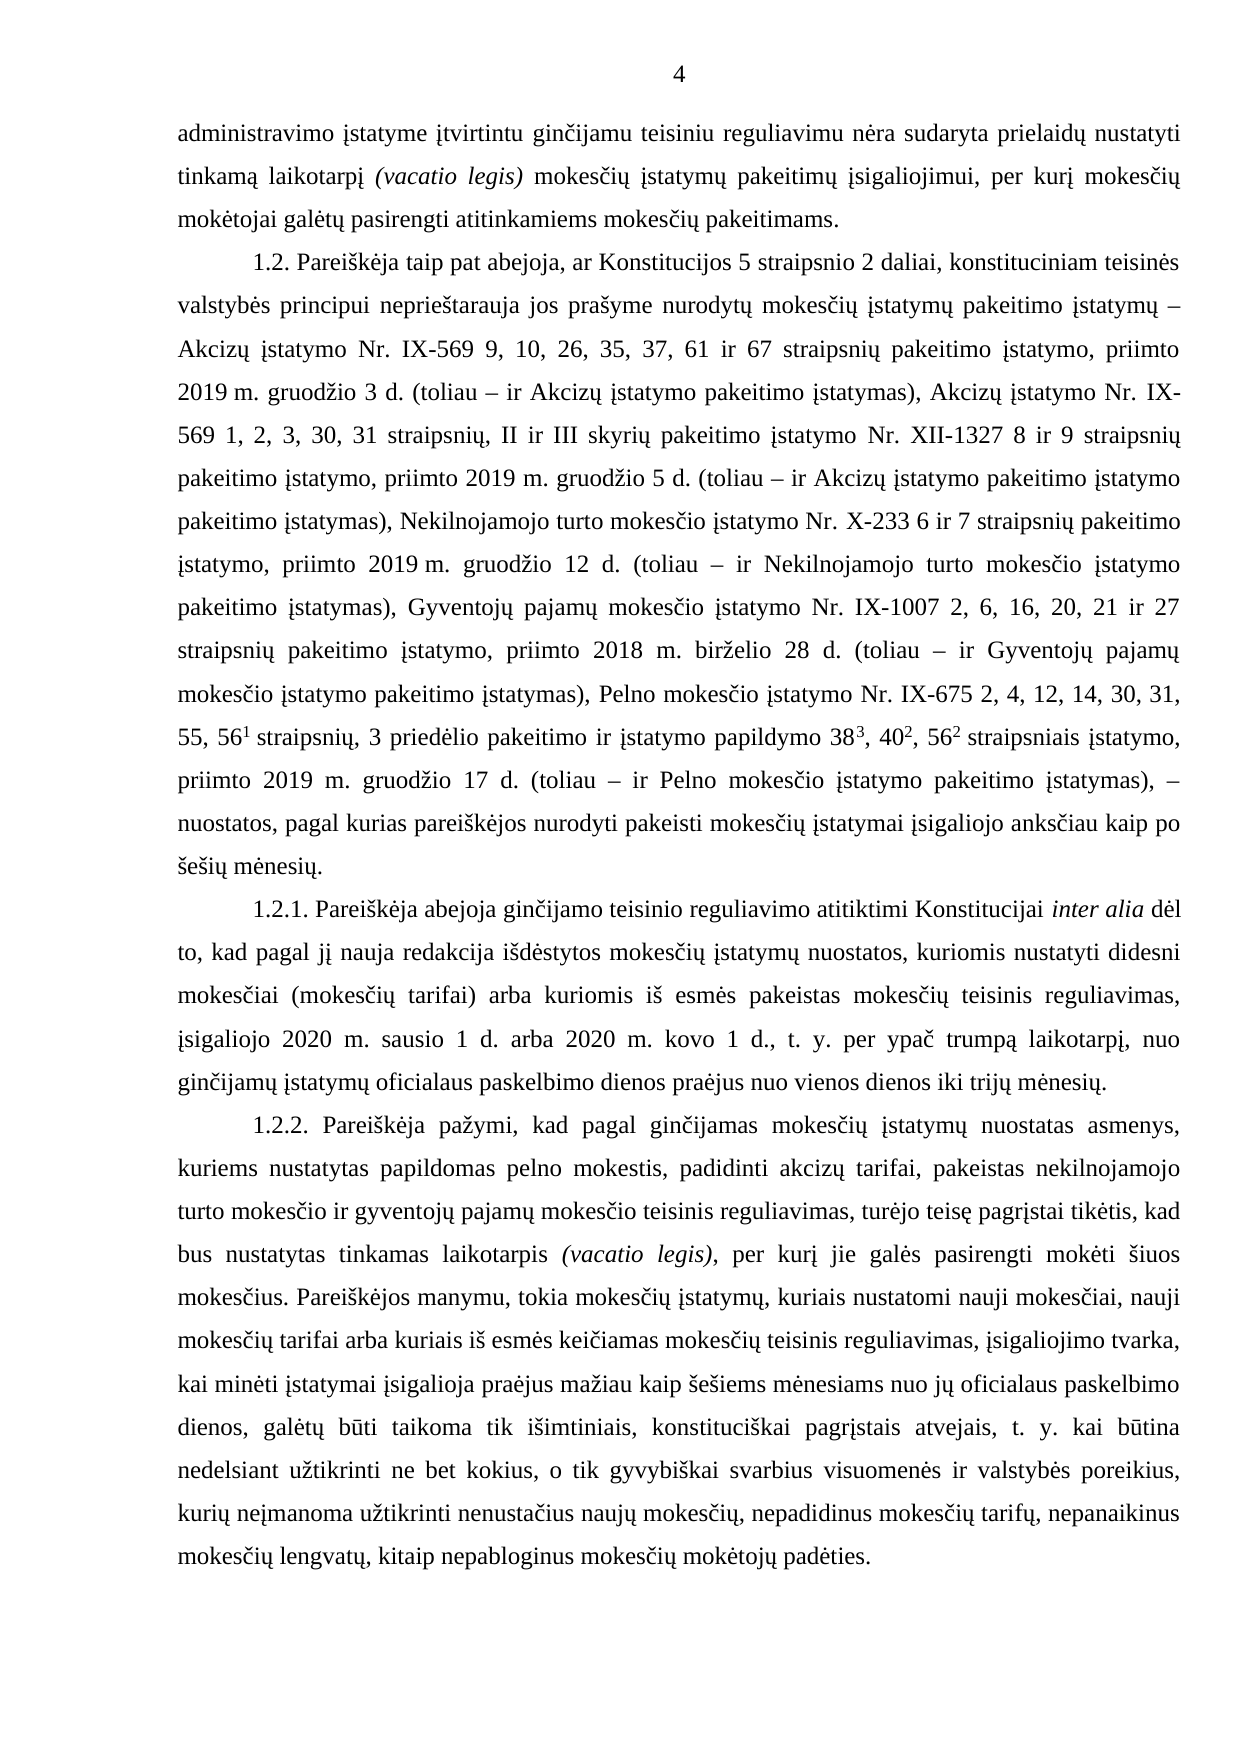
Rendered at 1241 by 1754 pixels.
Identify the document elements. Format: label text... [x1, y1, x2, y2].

text 1.2. Pareiškėja taip pat abejoja, ar Konstitucijos 5 straipsnio 2 daliai, konstituciniam teisinės valstybės principui neprieštarauja jos prašyme nurodytų mokesčių įstatymų pakeitimo įstatymų – Akcizų įstatymo Nr. IX-569 9, 10, 26, 35, 37, 61 ir 67 straipsnių pakeitimo įstatymo, priimto 2019 m. gruodžio 3 d. (toliau – ir Akcizų įstatymo pakeitimo įstatymas), Akcizų įstatymo Nr. IX-569 1, 2, 3, 30, 31 straipsnių, II ir III skyrių pakeitimo įstatymo Nr. XII-1327 8 ir 9 straipsnių pakeitimo įstatymo, priimto 2019 m. gruodžio 5 d. (toliau – ir Akcizų įstatymo pakeitimo įstatymo pakeitimo įstatymas), Nekilnojamojo turto mokesčio įstatymo Nr. X-233 6 ir 7 straipsnių pakeitimo įstatymo, priimto 2019 m. gruodžio 12 d. (toliau – ir Nekilnojamojo turto mokesčio įstatymo pakeitimo įstatymas), Gyventojų pajamų mokesčio įstatymo Nr. IX-1007 2, 6, 16, 20, 21 ir 27 straipsnių pakeitimo įstatymo, priimto 2018 m. birželio 28 d. (toliau – ir Gyventojų pajamų mokesčio įstatymo pakeitimo įstatymas), Pelno mokesčio įstatymo Nr. IX-675 2, 4, 12, 14, 30, 31, 55, 561 straipsnių, 3 priedėlio pakeitimo ir įstatymo papildymo 383, 402, 562 straipsniais įstatymo, priimto 2019 m. gruodžio 17 d. (toliau – ir Pelno mokesčio įstatymo pakeitimo įstatymas), – nuostatos, pagal kurias pareiškėjos nurodyti pakeisti mokesčių įstatymai įsigaliojo anksčiau kaip po šešių mėnesių. [177, 247, 1181, 880]
text 1.2.1. Pareiškėja abejoja ginčijamo teisinio reguliavimo atitiktimi Konstitucijai inter alia dėl to, kad pagal jį nauja redakcija išdėstytos mokesčių įstatymų nuostatos, kuriomis nustatyti didesni mokesčiai (mokesčių tarifai) arba kuriomis iš esmės pakeistas mokesčių teisinis reguliavimas, įsigaliojo 2020 m. sausio 1 d. arba 2020 m. kovo 1 d., t. y. per ypač trumpą laikotarpį, nuo ginčijamų įstatymų oficialaus paskelbimo dienos praėjus nuo vienos dienos iki trijų mėnesių. [177, 894, 1181, 1096]
text 1.2.2. Pareiškėja pažymi, kad pagal ginčijamas mokesčių įstatymų nuostatas asmenys, kuriems nustatytas papildomas pelno mokestis, padidinti akcizų tarifai, pakeistas nekilnojamojo turto mokesčio ir gyventojų pajamų mokesčio teisinis reguliavimas, turėjo teisę pagrįstai tikėtis, kad bus nustatytas tinkamas laikotarpis (vacatio legis), per kurį jie galės pasirengti mokėti šiuos mokesčius. Pareiškėjos manymu, tokia mokesčių įstatymų, kuriais nustatomi nauji mokesčiai, nauji mokesčių tarifai arba kuriais iš esmės keičiamas mokesčių teisinis reguliavimas, įsigaliojimo tvarka, kai minėti įstatymai įsigalioja praėjus mažiau kaip šešiems mėnesiams nuo jų oficialaus paskelbimo dienos, galėtų būti taikoma tik išimtiniais, konstituciškai pagrįstais atvejais, t. y. kai būtina nedelsiant užtikrinti ne bet kokius, o tik gyvybiškai svarbius visuomenės ir valstybės poreikius, kurių neįmanoma užtikrinti nenustačius naujų mokesčių, nepadidinus mokesčių tarifų, nepanaikinus mokesčių lengvatų, kitaip nepabloginus mokesčių mokėtojų padėties. [177, 1110, 1181, 1570]
text administravimo įstatyme įtvirtintu ginčijamu teisiniu reguliavimu nėra sudaryta prielaidų nustatyti tinkamą laikotarpį (vacatio legis) mokesčių įstatymų pakeitimų įsigaliojimui, per kurį mokesčių mokėtojai galėtų pasirengti atitinkamiems mokesčių pakeitimams. [177, 118, 1181, 233]
